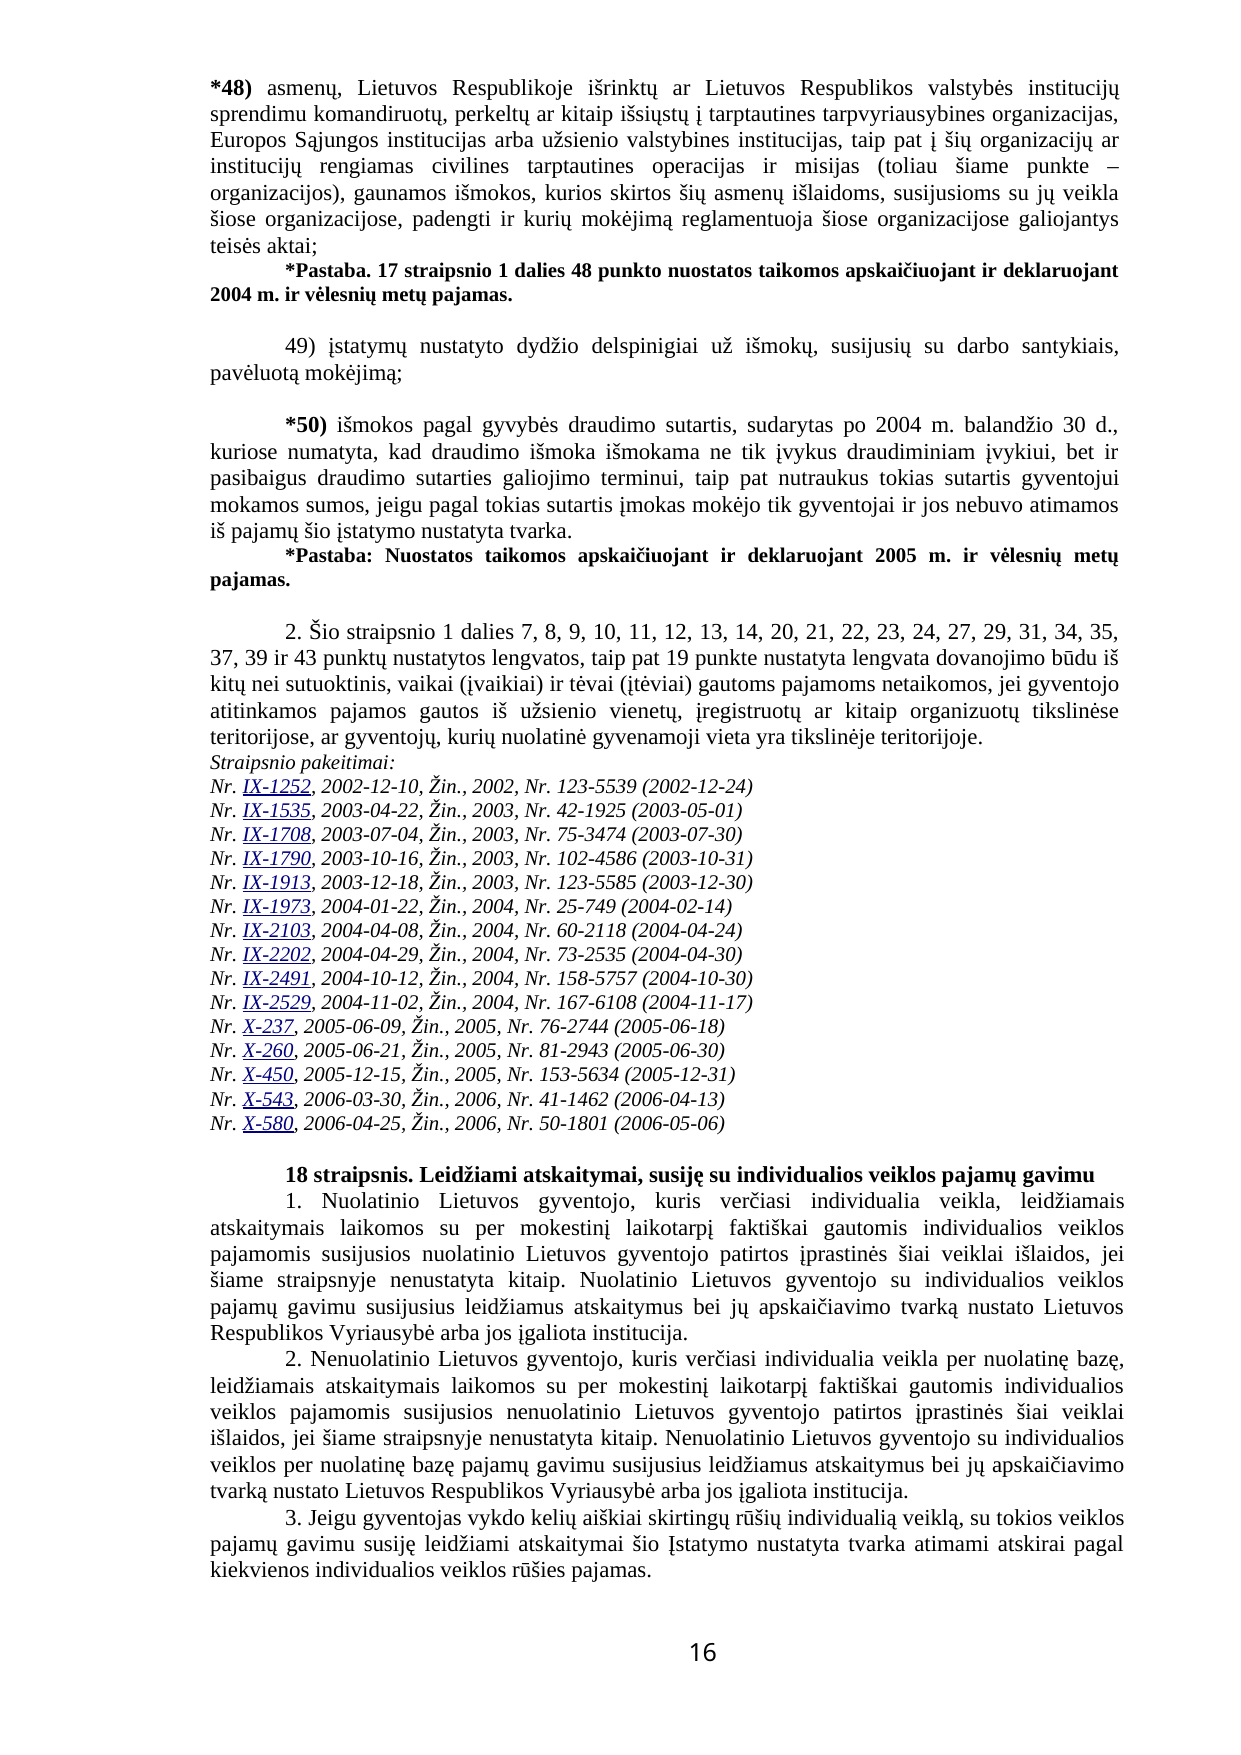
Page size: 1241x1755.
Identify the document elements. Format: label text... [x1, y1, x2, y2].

text Nr. IX-2529, 2004-11-02, Žin., 2004, Nr. 167-6108 (2004-11-17) [210, 990, 1120, 1014]
text 18 straipsnis. Leidžiami atskaitymai, susiję su individualios veiklos pajamų gavimu [285, 1161, 1126, 1187]
text Nr. IX-2103, 2004-04-08, Žin., 2004, Nr. 60-2118 (2004-04-24) [210, 918, 1120, 942]
text Nr. IX-1535, 2003-04-22, Žin., 2003, Nr. 42-1925 (2003-05-01) [210, 798, 1120, 822]
text 49) įstatymų nustatyto dydžio delspinigiai už išmokų, susijusių su darbo santykiais, pavėluotą mokėjimą; [210, 332, 1120, 385]
text Nr. IX-2202, 2004-04-29, Žin., 2004, Nr. 73-2535 (2004-04-30) [210, 942, 1120, 966]
text *50) išmokos pagal gyvybės draudimo sutartis, sudarytas po 2004 m. balandžio 30 d., kuriose numatyta, kad draudimo išmoka išmokama ne tik įvykus draudiminiam įvykiui, bet ir pasibaigus draudimo sutarties galiojimo terminui, taip pat nutraukus tokias sutartis gyventojui mokamos sumos, jeigu pagal tokias sutartis įmokas mokėjo tik gyventojai ir jos nebuvo atimamos iš pajamų šio įstatymo nustatyta tvarka. [210, 412, 1120, 543]
text Nr. X-580, 2006-04-25, Žin., 2006, Nr. 50-1801 (2006-05-06) [210, 1111, 1120, 1134]
text Nr. X-260, 2005-06-21, Žin., 2005, Nr. 81-2943 (2005-06-30) [210, 1038, 1120, 1062]
text 1. Nuolatinio Lietuvos gyventojo, kuris verčiasi individualia veikla, leidžiamais atskaitymais laikomos su per mokestinį laikotarpį faktiškai gautomis individualios veiklos pajamomis susijusios nuolatinio Lietuvos gyventojo patirtos įprastinės šiai veiklai išlaidos, jei šiame straipsnyje nenustatyta kitaip. Nuolatinio Lietuvos gyventojo su individualios veiklos pajamų gavimu susijusius leidžiamus atskaitymus bei jų apskaičiavimo tvarką nustato Lietuvos Respublikos Vyriausybė arba jos įgaliota institucija. [210, 1187, 1126, 1345]
text Nr. X-450, 2005-12-15, Žin., 2005, Nr. 153-5634 (2005-12-31) [210, 1062, 1120, 1086]
text Nr. X-237, 2005-06-09, Žin., 2005, Nr. 76-2744 (2005-06-18) [210, 1014, 1120, 1038]
text 2. Šio straipsnio 1 dalies 7, 8, 9, 10, 11, 12, 13, 14, 20, 21, 22, 23, 24, 27, 29, 31, 34, 35, 37, 39 ir 43 punktų nustatytos lengvatos, taip pat 19 punkte nustatyta lengvata dovanojimo būdu iš kitų nei sutuoktinis, vaikai (įvaikiai) ir tėvai (įtėviai) gautoms pajamoms netaikomos, jei gyventojo atitinkamos pajamos gautos iš užsienio vienetų, įregistruotų ar kitaip organizuotų tikslinėse teritorijose, ar gyventojų, kurių nuolatinė gyvenamoji vieta yra tikslinėje teritorijoje. [210, 618, 1120, 749]
text 3. Jeigu gyventojas vykdo kelių aiškiai skirtingų rūšių individualią veiklą, su tokios veiklos pajamų gavimu susiję leidžiami atskaitymai šio Įstatymo nustatyta tvarka atimami atskirai pagal kiekvienos individualios veiklos rūšies pajamas. [210, 1503, 1126, 1583]
text *Pastaba. 17 straipsnio 1 dalies 48 punkto nuostatos taikomos apskaičiuojant ir deklaruojant 2004 m. ir vėlesnių metų pajamas. [210, 258, 1120, 306]
text Nr. IX-1913, 2003-12-18, Žin., 2003, Nr. 123-5585 (2003-12-30) [210, 870, 1120, 894]
text Nr. IX-1973, 2004-01-22, Žin., 2004, Nr. 25-749 (2004-02-14) [210, 894, 1120, 918]
text Nr. X-543, 2006-03-30, Žin., 2006, Nr. 41-1462 (2006-04-13) [210, 1086, 1120, 1111]
text 2. Nenuolatinio Lietuvos gyventojo, kuris verčiasi individualia veikla per nuolatinę bazę, leidžiamais atskaitymais laikomos su per mokestinį laikotarpį faktiškai gautomis individualios veiklos pajamomis susijusios nenuolatinio Lietuvos gyventojo patirtos įprastinės šiai veiklai išlaidos, jei šiame straipsnyje nenustatyta kitaip. Nenuolatinio Lietuvos gyventojo su individualios veiklos per nuolatinę bazę pajamų gavimu susijusius leidžiamus atskaitymus bei jų apskaičiavimo tvarką nustato Lietuvos Respublikos Vyriausybė arba jos įgaliota institucija. [210, 1345, 1126, 1503]
text Nr. IX-1708, 2003-07-04, Žin., 2003, Nr. 75-3474 (2003-07-30) [210, 822, 1120, 846]
text Straipsnio pakeitimai: [210, 749, 1126, 774]
text Nr. IX-2491, 2004-10-12, Žin., 2004, Nr. 158-5757 (2004-10-30) [210, 966, 1120, 990]
text *Pastaba: Nuostatos taikomos apskaičiuojant ir deklaruojant 2005 m. ir vėlesnių metų pajamas. [210, 543, 1120, 591]
text Nr. IX-1790, 2003-10-16, Žin., 2003, Nr. 102-4586 (2003-10-31) [210, 846, 1120, 870]
text *48) asmenų, Lietuvos Respublikoje išrinktų ar Lietuvos Respublikos valstybės institucijų sprendimu komandiruotų, perkeltų ar kitaip išsiųstų į tarptautines tarpvyriausybines organizacijas, Europos Sąjungos institucijas arba užsienio valstybines institucijas, taip pat į šių organizacijų ar institucijų rengiamas civilines tarptautines operacijas ir misijas (toliau šiame punkte – organizacijos), gaunamos išmokos, kurios skirtos šių asmenų išlaidoms, susijusioms su jų veikla šiose organizacijose, padengti ir kurių mokėjimą reglamentuoja šiose organizacijose galiojantys teisės aktai; [210, 73, 1120, 258]
text Nr. IX-1252, 2002-12-10, Žin., 2002, Nr. 123-5539 (2002-12-24) [210, 774, 1126, 798]
